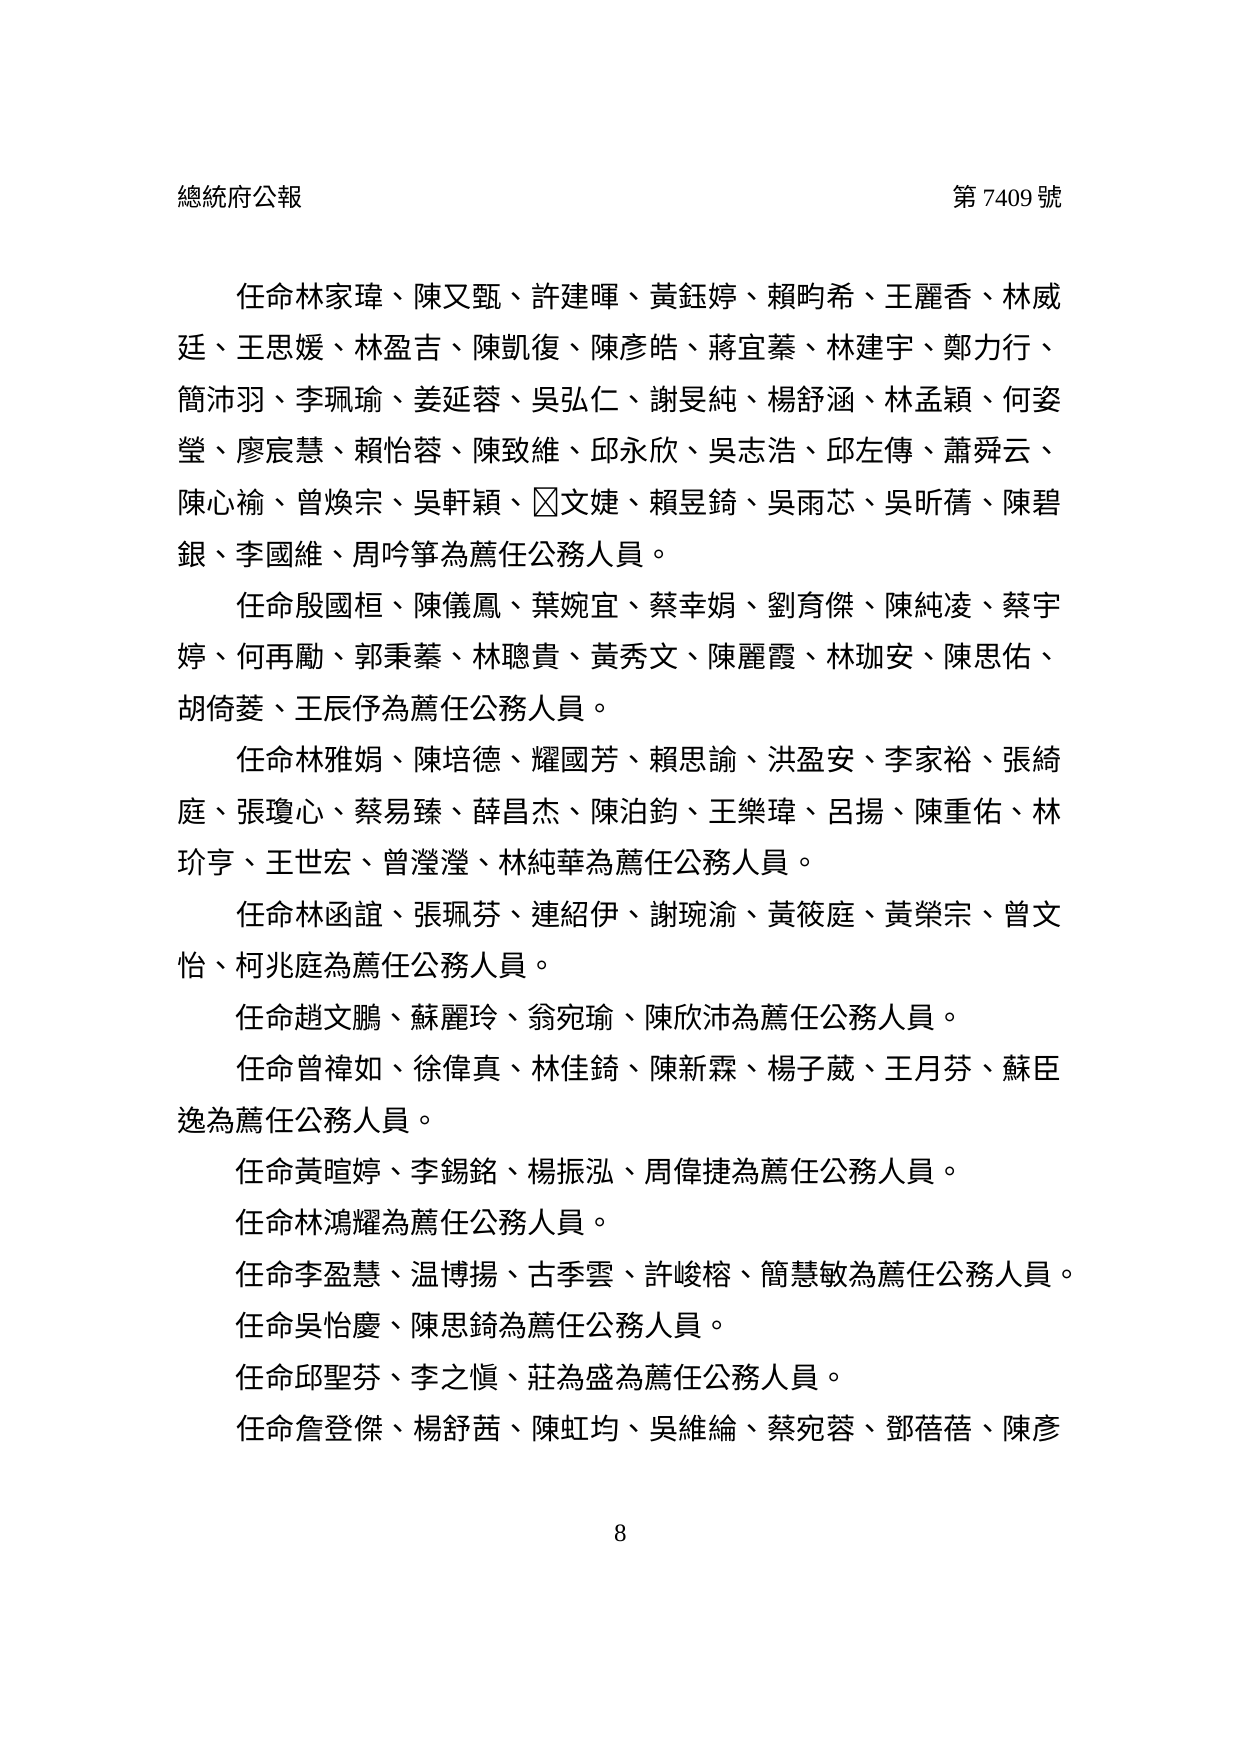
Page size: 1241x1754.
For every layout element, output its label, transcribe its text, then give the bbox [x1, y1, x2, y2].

text 任命林家瑋、陳又甄、許建暉、黃鈺婷、賴畇希、王麗香、林威廷、王思媛、林盈吉、陳凱復、陳彥皓、蔣宜蓁、林建宇、鄭力行、簡沛羽、李珮瑜、姜延蓉、吳弘仁、謝旻純、楊舒涵、林孟穎、何姿瑩、廖宸慧、賴怡蓉、陳致維、邱永欣、吳志浩、邱左傳、蕭舜云、陳心褕、曾煥宗、吳軒穎、文婕、賴昱錡、吳雨芯、吳昕蒨、陳碧銀、李國維、周吟箏為薦任公務人員。 [177, 266, 1063, 575]
text 任命林雅娟、陳培德、耀國芳、賴思諭、洪盈安、李家裕、張綺庭、張瓊心、蔡易臻、薛昌杰、陳泊鈞、王樂瑋、呂揚、陳重佑、林玠亨、王世宏、曾瀅瀅、林純華為薦任公務人員。 [177, 729, 1063, 884]
text 任命趙文鵬、蘇麗玲、翁宛瑜、陳欣沛為薦任公務人員。 [177, 987, 1063, 1038]
text 任命吳怡慶、陳思錡為薦任公務人員。 [177, 1296, 1063, 1347]
text 任命殷國桓、陳儀鳳、葉婉宜、蔡幸娟、劉育傑、陳純凌、蔡宇婷、何再勵、郭秉蓁、林聰貴、黃秀文、陳麗霞、林珈安、陳思佑、胡倚菱、王辰伃為薦任公務人員。 [177, 575, 1063, 729]
text 任命曾禕如、徐偉真、林佳錡、陳新霖、楊子葳、王月芬、蘇臣逸為薦任公務人員。 [177, 1038, 1063, 1141]
text 任命黃暄婷、李錫銘、楊振泓、周偉捷為薦任公務人員。 [177, 1141, 1063, 1193]
text 任命李盈慧、温博揚、古季雲、許峻榕、簡慧敏為薦任公務人員。 [177, 1244, 1063, 1296]
text 任命林函誼、張珮芬、連紹伊、謝琬渝、黃筱庭、黃榮宗、曾文怡、柯兆庭為薦任公務人員。 [177, 884, 1063, 987]
text 任命林鴻耀為薦任公務人員。 [177, 1193, 1063, 1244]
text 任命邱聖芬、李之愼、莊為盛為薦任公務人員。 [177, 1347, 1063, 1398]
text 任命詹登傑、楊舒茜、陳虹均、吳維綸、蔡宛蓉、鄧蓓蓓、陳彥 [177, 1398, 1063, 1450]
